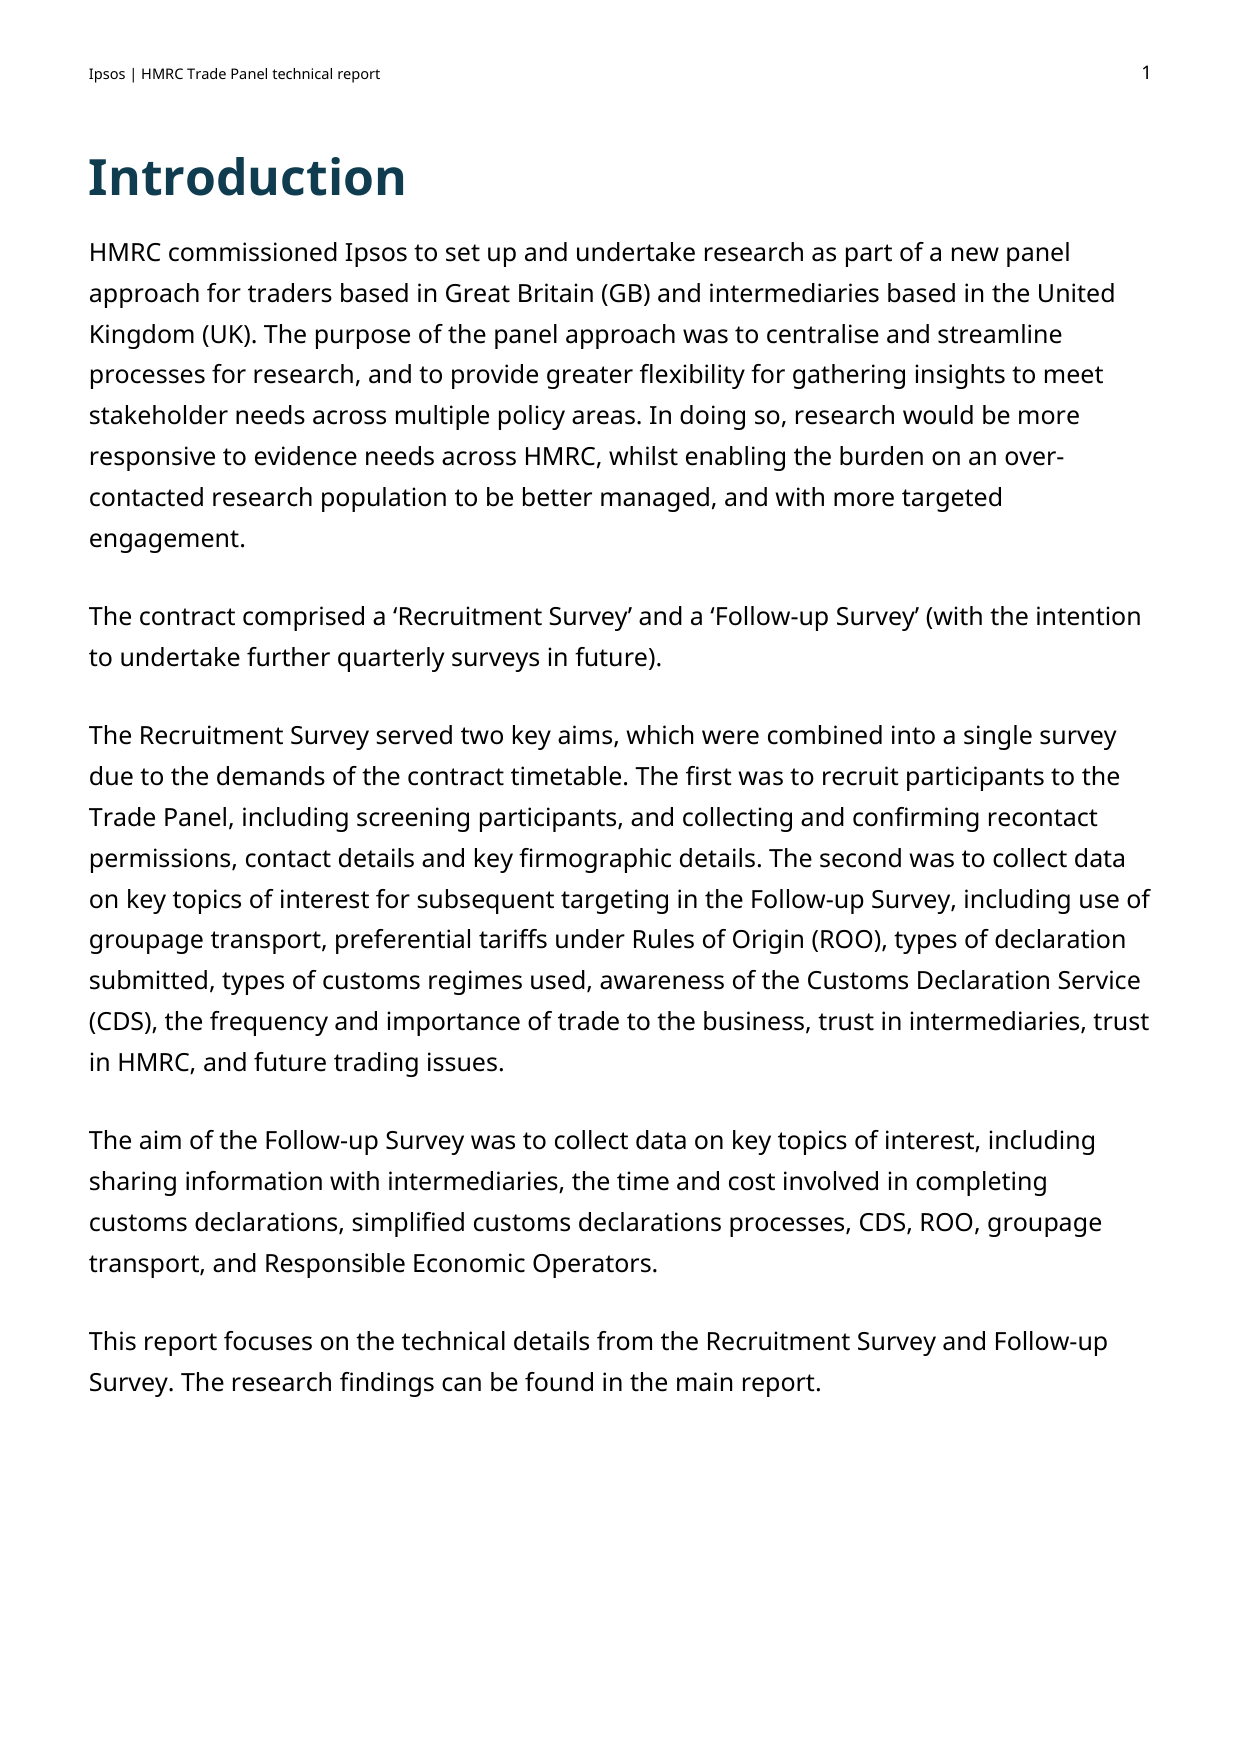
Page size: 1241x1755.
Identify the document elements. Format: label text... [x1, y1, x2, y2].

list The aim of the Follow-up Survey was to collect data on key topics of interest, including sharing information with intermediaries, the time and cost involved in completing customs declarations, simplified customs declarations processes, CDS, ROO, groupage transport, and Responsible Economic Operators. [89, 1123, 1152, 1279]
subtitle Introduction [89, 141, 1152, 209]
list The Recruitment Survey served two key aims, which were combined into a single survey due to the demands of the contract timetable. The first was to recruit participants to the Trade Panel, including screening participants, and collecting and confirming recontact permissions, contact details and key firmographic details. The second was to collect data on key topics of interest for subsequent targeting in the Follow-up Survey, including use of groupage transport, preferential tariffs under Rules of Origin (ROO), types of declaration submitted, types of customs regimes used, awareness of the Customs Declaration Service (CDS), the frequency and importance of trade to the business, trust in intermediaries, trust in HMRC, and future trading issues. [89, 718, 1152, 1079]
list The contract comprised a ‘Recruitment Survey’ and a ‘Follow-up Survey’ (with the intention to undertake further quarterly surveys in future). [89, 599, 1152, 674]
list HMRC commissioned Ipsos to set up and undertake research as part of a new panel approach for traders based in Great Britain (GB) and intermediaries based in the United Kingdom (UK). The purpose of the panel approach was to centralise and streamline processes for research, and to provide greater flexibility for gathering insights to meet stakeholder needs across multiple policy areas. In doing so, research would be more responsive to evidence needs across HMRC, whilst enabling the burden on an over-contacted research population to be better managed, and with more targeted engagement. [89, 234, 1152, 554]
list This report focuses on the technical details from the Recruitment Survey and Follow-up Survey. The research findings can be found in the main report. [89, 1324, 1152, 1399]
